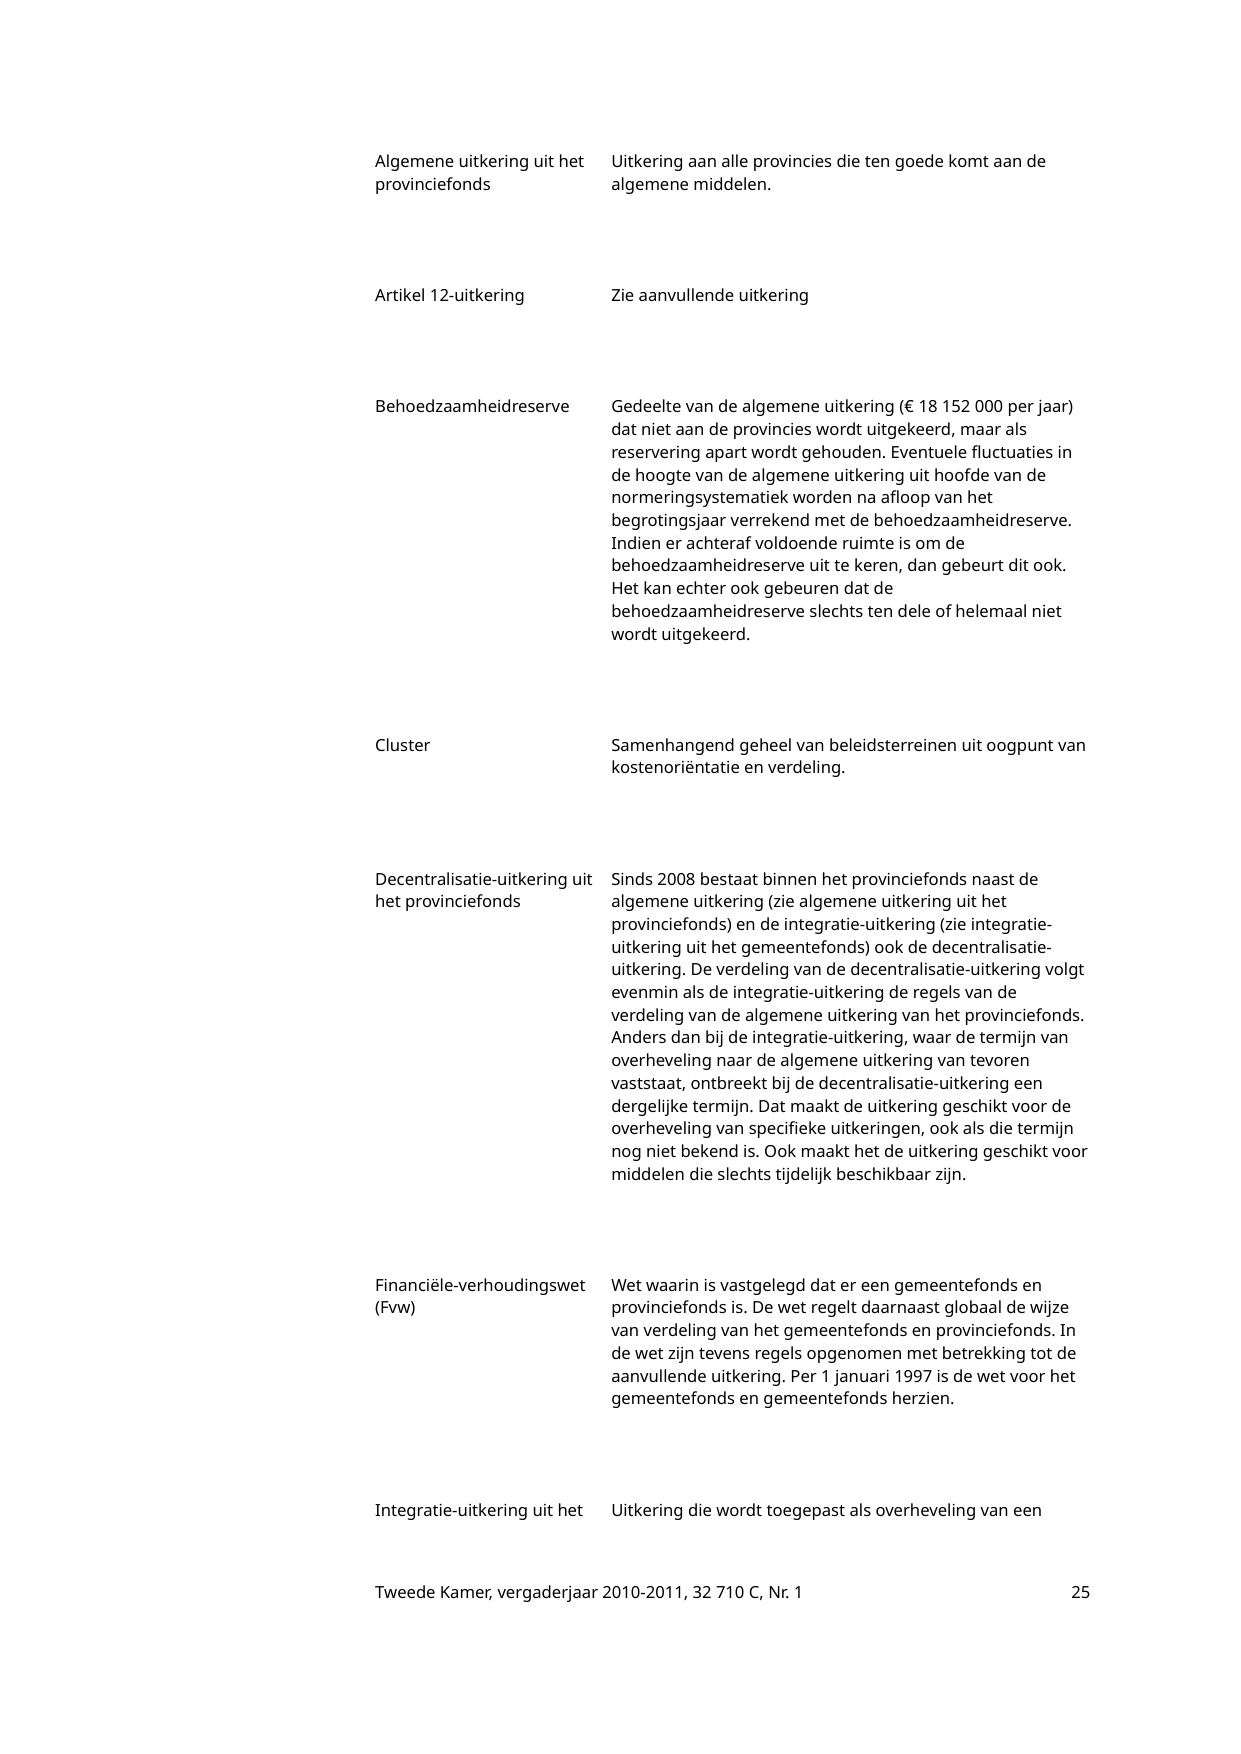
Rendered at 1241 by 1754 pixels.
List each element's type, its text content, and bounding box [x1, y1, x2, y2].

table_cell Decentralisatie-uitkering uit het provinciefonds [375, 867, 611, 1215]
table_cell [611, 225, 1090, 284]
table_cell [611, 337, 1090, 395]
table_cell [375, 337, 611, 395]
table_cell Financiële-verhoudingswet (Fvw) [375, 1274, 611, 1440]
table_cell [611, 809, 1090, 867]
table_cell Artikel 12-uitkering [375, 284, 611, 337]
table_cell Integratie-uitkering uit het [375, 1498, 611, 1521]
table_cell [375, 809, 611, 867]
table_cell [375, 1215, 611, 1273]
table_cell Zie aanvullende uitkering [611, 284, 1090, 337]
table_cell [375, 675, 611, 733]
table_cell [611, 675, 1090, 733]
table_cell [375, 225, 611, 284]
table_cell Behoedzaamheidreserve [375, 395, 611, 675]
table_cell [611, 1440, 1090, 1498]
table_cell Cluster [375, 733, 611, 809]
table_cell Uitkering aan alle provincies die ten goede komt aan de algemene middelen. [611, 150, 1090, 225]
table_cell Algemene uitkering uit het provinciefonds [375, 150, 611, 225]
table_cell Samenhangend geheel van beleidsterreinen uit oogpunt van kostenoriëntatie en verdeling. [611, 733, 1090, 809]
table_cell [375, 1440, 611, 1498]
table_cell Gedeelte van de algemene uitkering (€ 18 152 000 per jaar) dat niet aan de provincies wordt uitgekeerd, maar als reservering apart wordt gehouden. Eventuele fluctuaties in de hoogte van de algemene uitkering uit hoofde van de normeringsystematiek worden na afloop van het begrotingsjaar verrekend met de behoedzaamheidreserve. Indien er achteraf voldoende ruimte is om de behoedzaamheidreserve uit te keren, dan gebeurt dit ook. Het kan echter ook gebeuren dat de behoedzaamheidreserve slechts ten dele of helemaal niet wordt uitgekeerd. [611, 395, 1090, 675]
table_cell Wet waarin is vastgelegd dat er een gemeentefonds en provinciefonds is. De wet regelt daarnaast globaal de wijze van verdeling van het gemeentefonds en provinciefonds. In de wet zijn tevens regels opgenomen met betrekking tot de aanvullende uitkering. Per 1 januari 1997 is de wet voor het gemeentefonds en gemeentefonds herzien. [611, 1274, 1090, 1440]
table_cell Uitkering die wordt toegepast als overheveling van een [611, 1498, 1090, 1521]
table_cell Sinds 2008 bestaat binnen het provinciefonds naast de algemene uitkering (zie algemene uitkering uit het provinciefonds) en de integratie-uitkering (zie integratie-uitkering uit het gemeentefonds) ook de decentralisatie-uitkering. De verdeling van de decentralisatie-uitkering volgt evenmin als de integratie-uitkering de regels van de verdeling van de algemene uitkering van het provinciefonds. Anders dan bij de integratie-uitkering, waar de termijn van overheveling naar de algemene uitkering van tevoren vaststaat, ontbreekt bij de decentralisatie-uitkering een dergelijke termijn. Dat maakt de uitkering geschikt voor de overheveling van specifieke uitkeringen, ook als die termijn nog niet bekend is. Ook maakt het de uitkering geschikt voor middelen die slechts tijdelijk beschikbaar zijn. [611, 867, 1090, 1215]
table_cell [611, 1215, 1090, 1273]
